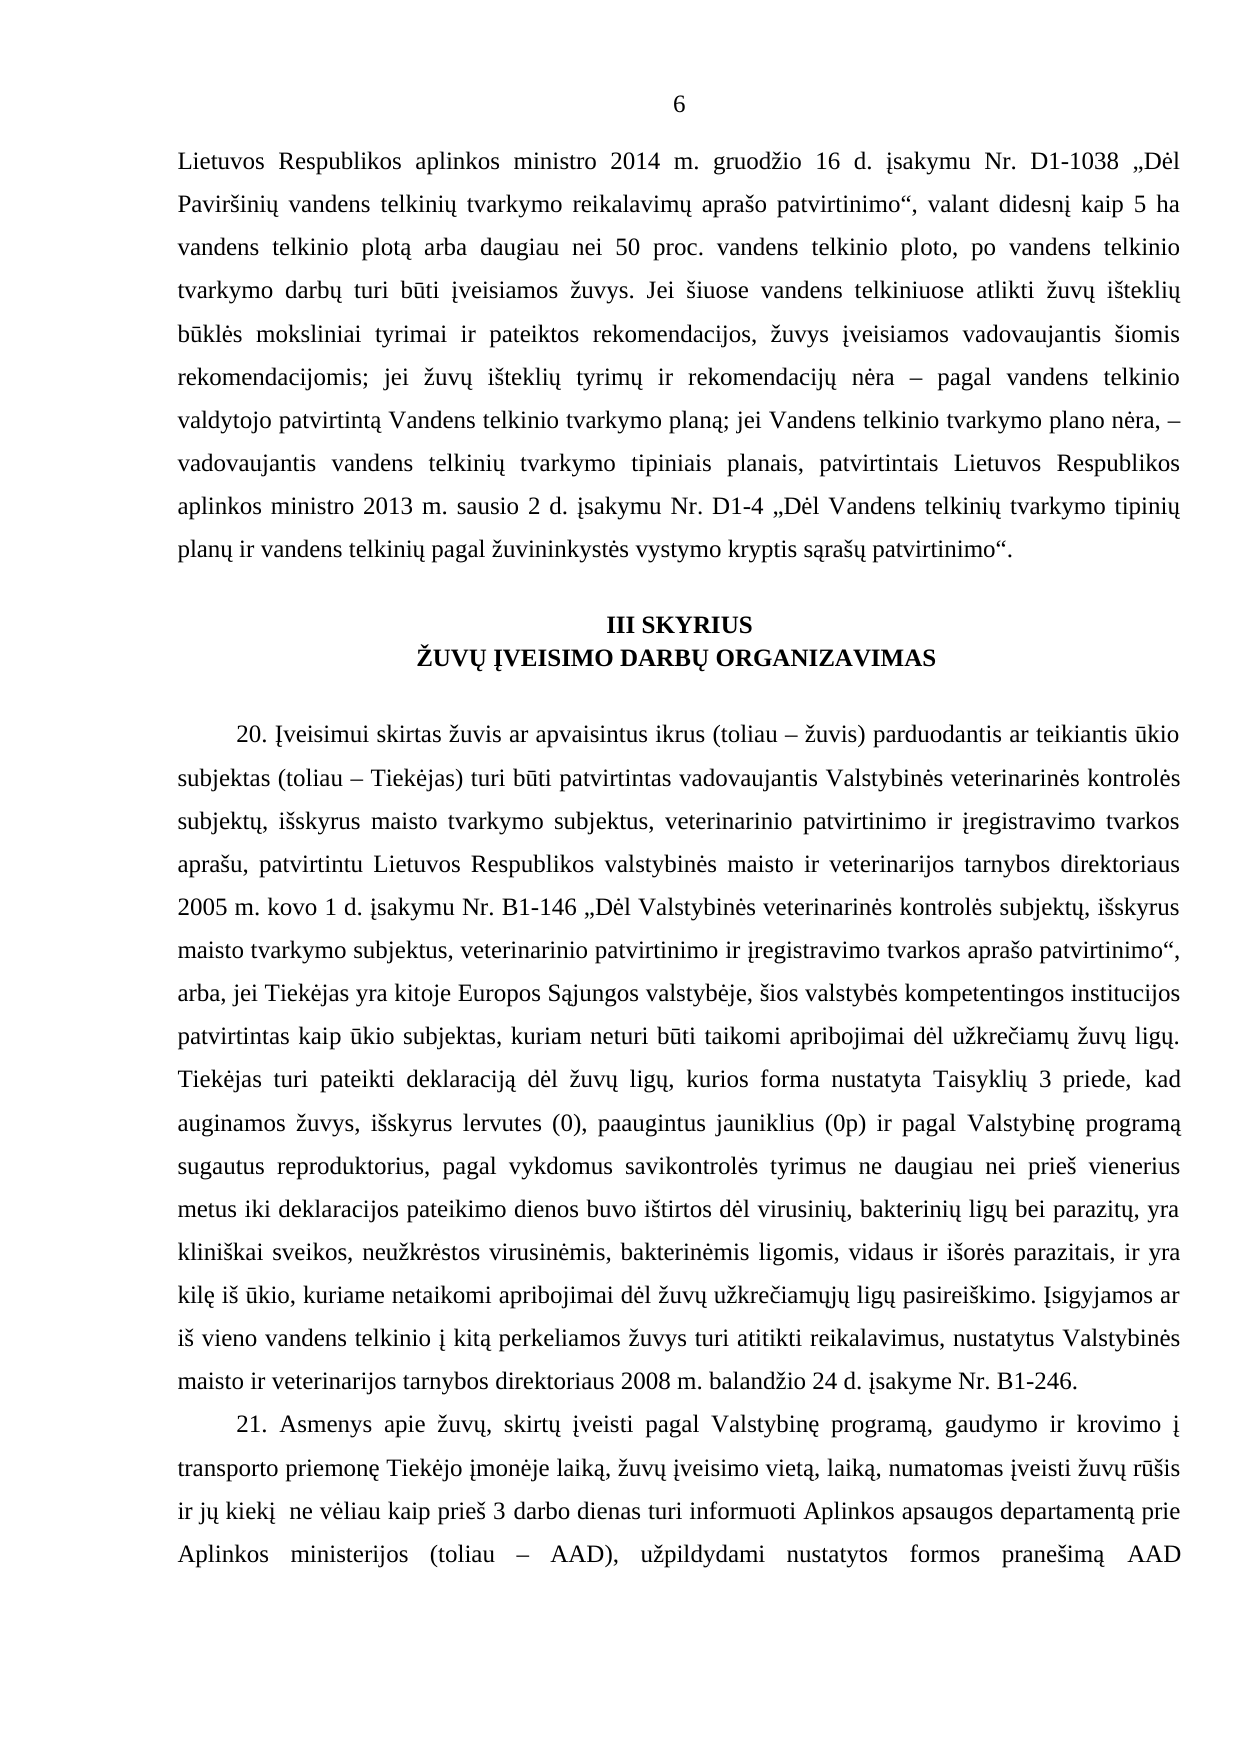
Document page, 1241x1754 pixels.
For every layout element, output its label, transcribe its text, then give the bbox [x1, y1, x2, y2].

text 21. Asmenys apie žuvų, skirtų įveisti pagal Valstybinę programą, gaudymo ir krovimo į transporto priemonę Tiekėjo įmonėje laiką, žuvų įveisimo vietą, laiką, numatomas įveisti žuvų rūšis ir jų kiekį ne vėliau kaip prieš 3 darbo dienas turi informuoti Aplinkos apsaugos departamentą prie Aplinkos ministerijos (toliau – AAD), užpildydami nustatytos formos pranešimą AAD [177, 1409, 1181, 1568]
text 20. Įveisimui skirtas žuvis ar apvaisintus ikrus (toliau – žuvis) parduodantis ar teikiantis ūkio subjektas (toliau – Tiekėjas) turi būti patvirtintas vadovaujantis Valstybinės veterinarinės kontrolės subjektų, išskyrus maisto tvarkymo subjektus, veterinarinio patvirtinimo ir įregistravimo tvarkos aprašu, patvirtintu Lietuvos Respublikos valstybinės maisto ir veterinarijos tarnybos direktoriaus 2005 m. kovo 1 d. įsakymu Nr. B1-146 „Dėl Valstybinės veterinarinės kontrolės subjektų, išskyrus maisto tvarkymo subjektus, veterinarinio patvirtinimo ir įregistravimo tvarkos aprašo patvirtinimo“, arba, jei Tiekėjas yra kitoje Europos Sąjungos valstybėje, šios valstybės kompetentingos institucijos patvirtintas kaip ūkio subjektas, kuriam neturi būti taikomi apribojimai dėl užkrečiamų žuvų ligų. Tiekėjas turi pateikti deklaraciją dėl žuvų ligų, kurios forma nustatyta Taisyklių 3 priede, kad auginamos žuvys, išskyrus lervutes (0), paaugintus jauniklius (0p) ir pagal Valstybinę programą sugautus reproduktorius, pagal vykdomus savikontrolės tyrimus ne daugiau nei prieš vienerius metus iki deklaracijos pateikimo dienos buvo ištirtos dėl virusinių, bakterinių ligų bei parazitų, yra kliniškai sveikos, neužkrėstos virusinėmis, bakterinėmis ligomis, vidaus ir išorės parazitais, ir yra kilę iš ūkio, kuriame netaikomi apribojimai dėl žuvų užkrečiamųjų ligų pasireiškimo. Įsigyjamos ar iš vieno vandens telkinio į kitą perkeliamos žuvys turi atitikti reikalavimus, nustatytus Valstybinės maisto ir veterinarijos tarnybos direktoriaus 2008 m. balandžio 24 d. įsakyme Nr. B1-246. [177, 719, 1181, 1395]
text III skyrius [177, 610, 1181, 639]
text ŽUVŲ ĮVEISIMO DARBŲ ORGANIZAVIMAS [177, 643, 1181, 672]
text Lietuvos Respublikos aplinkos ministro 2014 m. gruodžio 16 d. įsakymu Nr. D1-1038 „Dėl Paviršinių vandens telkinių tvarkymo reikalavimų aprašo patvirtinimo“, valant didesnį kaip 5 ha vandens telkinio plotą arba daugiau nei 50 proc. vandens telkinio ploto, po vandens telkinio tvarkymo darbų turi būti įveisiamos žuvys. Jei šiuose vandens telkiniuose atlikti žuvų išteklių būklės moksliniai tyrimai ir pateiktos rekomendacijos, žuvys įveisiamos vadovaujantis šiomis rekomendacijomis; jei žuvų išteklių tyrimų ir rekomendacijų nėra – pagal vandens telkinio valdytojo patvirtintą Vandens telkinio tvarkymo planą; jei Vandens telkinio tvarkymo plano nėra, – vadovaujantis vandens telkinių tvarkymo tipiniais planais, patvirtintais Lietuvos Respublikos aplinkos ministro 2013 m. sausio 2 d. įsakymu Nr. D1-4 „Dėl Vandens telkinių tvarkymo tipinių planų ir vandens telkinių pagal žuvininkystės vystymo kryptis sąrašų patvirtinimo“. [177, 146, 1181, 563]
